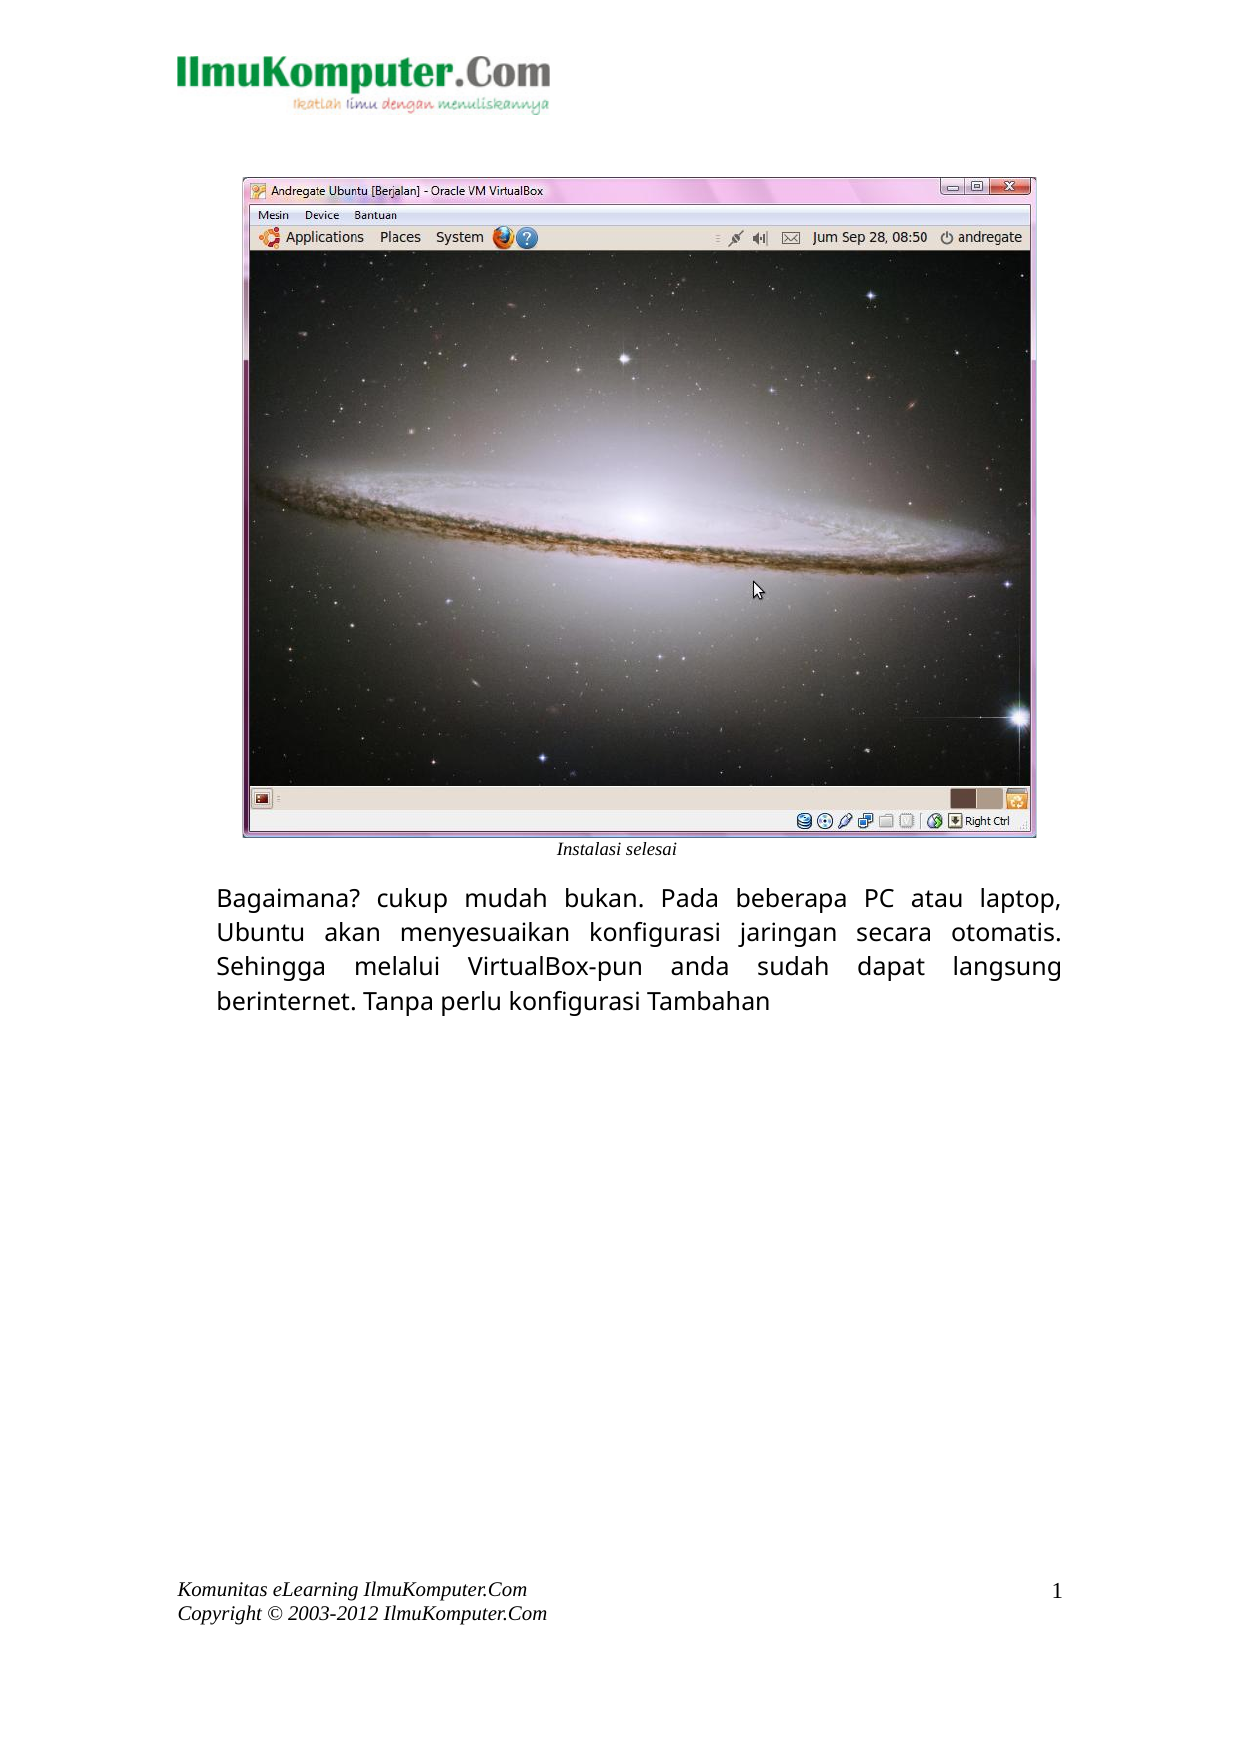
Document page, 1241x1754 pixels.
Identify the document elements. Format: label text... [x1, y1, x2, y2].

text Instalasi selesai [177, 838, 1063, 859]
list Bagaimana? cukup mudah bukan. Pada beberapa PC atau laptop, Ubuntu akan menyesuaikan konfigurasi jaringan secara otomatis. Sehingga melalui VirtualBox-pun anda sudah dapat langsung berinternet. Tanpa perlu konfigurasi Tambahan [216, 881, 1063, 1017]
